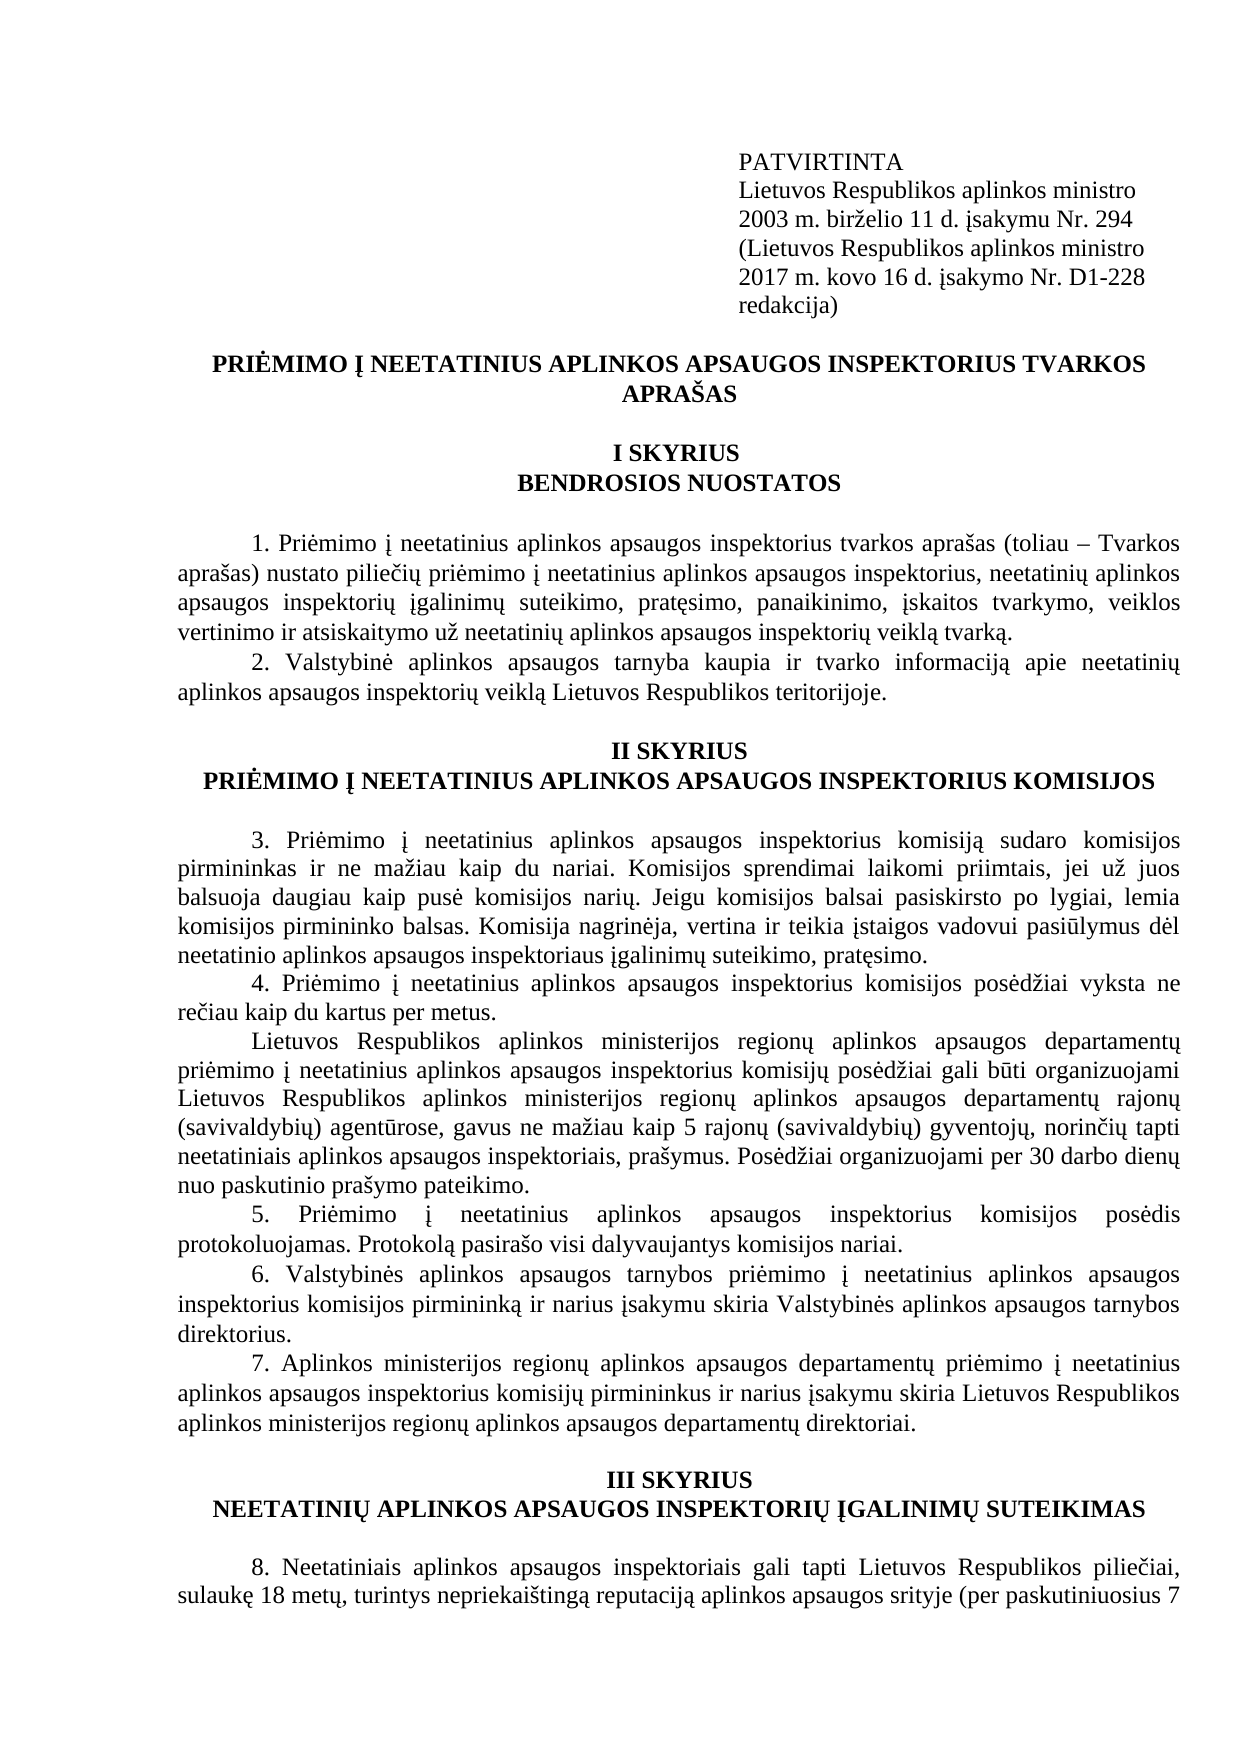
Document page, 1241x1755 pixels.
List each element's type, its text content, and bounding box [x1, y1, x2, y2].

text 2. Valstybinė aplinkos apsaugos tarnyba kaupia ir tvarko informaciją apie neetatinių aplinkos apsaugos inspektorių veiklą Lietuvos Respublikos teritorijoje. [177, 646, 1181, 706]
text I SKYRIUS [177, 437, 1181, 467]
text NEETATINIŲ APLINKOS APSAUGOS INSPEKTORIŲ ĮGALINIMŲ SUTEIKIMAS [177, 1494, 1181, 1523]
text 2017 m. kovo 16 d. įsakymo Nr. D1-228 [517, 262, 1181, 291]
text 5. Priėmimo į neetatinius aplinkos apsaugos inspektorius komisijos posėdis protokoluojamas. Protokolą pasirašo visi dalyvaujantys komisijos nariai. [177, 1198, 1181, 1258]
text PRIĖMIMO Į NEETATINIUS APLINKOS APSAUGOS INSPEKTORIUS TVARKOS APRAŠAS [177, 348, 1181, 408]
text III SKYRIUS [177, 1466, 1181, 1494]
text Lietuvos Respublikos aplinkos ministro [517, 176, 1181, 204]
text 4. Priėmimo į neetatinius aplinkos apsaugos inspektorius komisijos posėdžiai vyksta ne rečiau kaip du kartus per metus. [177, 968, 1181, 1026]
text (Lietuvos Respublikos aplinkos ministro [517, 233, 1181, 262]
text 2003 m. birželio 11 d. įsakymu Nr. 294 [517, 204, 1181, 233]
text PRIĖMIMO Į NEETATINIUS APLINKOS APSAUGOS INSPEKTORIUS KOMISIJOS [177, 765, 1181, 795]
text 1. Priėmimo į neetatinius aplinkos apsaugos inspektorius tvarkos aprašas (toliau – Tvarkos aprašas) nustato piliečių priėmimo į neetatinius aplinkos apsaugos inspektorius, neetatinių aplinkos apsaugos inspektorių įgalinimų suteikimo, pratęsimo, panaikinimo, įskaitos tvarkymo, veiklos vertinimo ir atsiskaitymo už neetatinių aplinkos apsaugos inspektorių veiklą tvarką. [177, 527, 1181, 646]
text 7. Aplinkos ministerijos regionų aplinkos apsaugos departamentų priėmimo į neetatinius aplinkos apsaugos inspektorius komisijų pirmininkus ir narius įsakymu skiria Lietuvos Respublikos aplinkos ministerijos regionų aplinkos apsaugos departamentų direktoriai. [177, 1347, 1181, 1437]
text 8. Neetatiniais aplinkos apsaugos inspektoriais gali tapti Lietuvos Respublikos piliečiai, sulaukę 18 metų, turintys nepriekaištingą reputaciją aplinkos apsaugos srityje (per paskutiniuosius 7 [177, 1552, 1181, 1609]
text PATVIRTINTA [517, 147, 1181, 176]
text II SKYRIUS [177, 735, 1181, 765]
text 6. Valstybinės aplinkos apsaugos tarnybos priėmimo į neetatinius aplinkos apsaugos inspektorius komisijos pirmininką ir narius įsakymu skiria Valstybinės aplinkos apsaugos tarnybos direktorius. [177, 1258, 1181, 1347]
text 3. Priėmimo į neetatinius aplinkos apsaugos inspektorius komisiją sudaro komisijos pirmininkas ir ne mažiau kaip du nariai. Komisijos sprendimai laikomi priimtais, jei už juos balsuoja daugiau kaip pusė komisijos narių. Jeigu komisijos balsai pasiskirsto po lygiai, lemia komisijos pirmininko balsas. Komisija nagrinėja, vertina ir teikia įstaigos vadovui pasiūlymus dėl neetatinio aplinkos apsaugos inspektoriaus įgalinimų suteikimo, pratęsimo. [177, 825, 1181, 968]
text redakcija) [517, 291, 1181, 319]
text BENDROSIOS NUOSTATOS [177, 467, 1181, 497]
text Lietuvos Respublikos aplinkos ministerijos regionų aplinkos apsaugos departamentų priėmimo į neetatinius aplinkos apsaugos inspektorius komisijų posėdžiai gali būti organizuojami Lietuvos Respublikos aplinkos ministerijos regionų aplinkos apsaugos departamentų rajonų (savivaldybių) agentūrose, gavus ne mažiau kaip 5 rajonų (savivaldybių) gyventojų, norinčių tapti neetatiniais aplinkos apsaugos inspektoriais, prašymus. Posėdžiai organizuojami per 30 darbo dienų nuo paskutinio prašymo pateikimo. [177, 1026, 1181, 1198]
